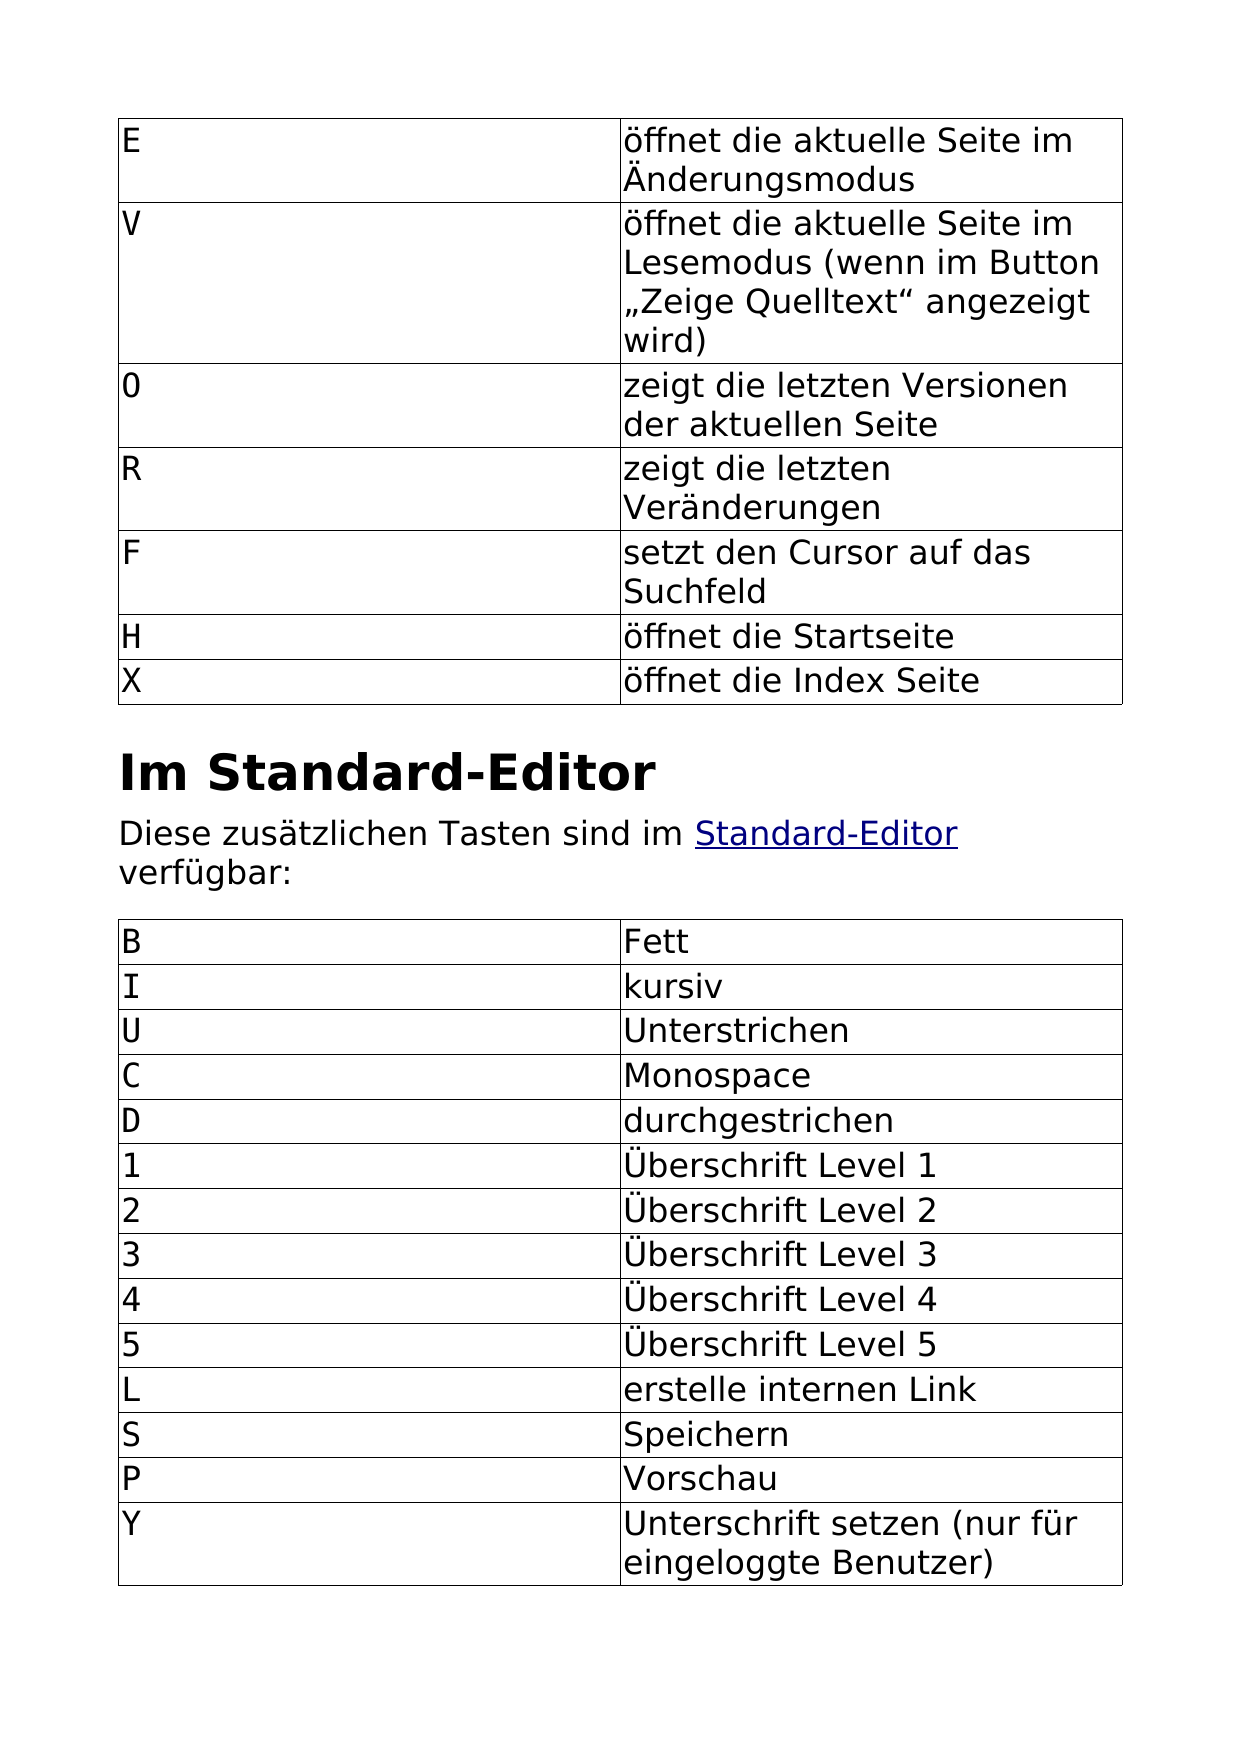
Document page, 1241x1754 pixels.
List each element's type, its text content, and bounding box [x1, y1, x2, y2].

table_cell Überschrift Level 4 [621, 1279, 1122, 1322]
table_cell Y [119, 1503, 620, 1585]
table_cell H [119, 615, 620, 659]
table_cell Unterstrichen [621, 1010, 1122, 1054]
table_cell L [119, 1368, 620, 1412]
table_cell öffnet die aktuelle Seite im Lesemodus (wenn im Button „Zeige Quelltext“ angezeigt wird) [621, 203, 1122, 363]
table_cell I [119, 965, 620, 1009]
table_cell O [119, 364, 620, 447]
table_header öffnet die aktuelle Seite im Änderungsmodus [621, 119, 1122, 202]
table_cell Überschrift Level 3 [621, 1234, 1122, 1278]
table_cell X [119, 660, 620, 704]
table_cell P [119, 1458, 620, 1502]
table_cell V [119, 203, 620, 363]
table_cell D [119, 1100, 620, 1143]
table_cell zeigt die letzten Veränderungen [621, 448, 1122, 530]
table_cell Vorschau [621, 1458, 1122, 1502]
table_cell erstelle internen Link [621, 1368, 1122, 1412]
table_header E [119, 119, 620, 202]
table_cell öffnet die Startseite [621, 615, 1122, 659]
table_cell 2 [119, 1189, 620, 1233]
table_cell kursiv [621, 965, 1122, 1009]
table_cell Überschrift Level 2 [621, 1189, 1122, 1233]
text Diese zusätzlichen Tasten sind im Standard-Editor verfügbar: [118, 814, 1122, 892]
table_cell durchgestrichen [621, 1100, 1122, 1143]
table_cell 1 [119, 1144, 620, 1188]
table_cell C [119, 1055, 620, 1098]
subtitle Im Standard-Editor [118, 743, 1122, 802]
table_cell zeigt die letzten Versionen der aktuellen Seite [621, 364, 1122, 447]
table_cell R [119, 448, 620, 530]
table_cell setzt den Cursor auf das Suchfeld [621, 531, 1122, 614]
table_cell S [119, 1413, 620, 1457]
table_cell F [119, 531, 620, 614]
table_header B [119, 920, 620, 964]
table_cell Überschrift Level 1 [621, 1144, 1122, 1188]
table_cell U [119, 1010, 620, 1054]
table_cell Überschrift Level 5 [621, 1324, 1122, 1367]
table_cell Speichern [621, 1413, 1122, 1457]
table_cell Monospace [621, 1055, 1122, 1098]
table_cell öffnet die Index Seite [621, 660, 1122, 704]
table_cell 4 [119, 1279, 620, 1322]
table_cell 5 [119, 1324, 620, 1367]
table_header Fett [621, 920, 1122, 964]
table_cell Unterschrift setzen (nur für eingeloggte Benutzer) [621, 1503, 1122, 1585]
table_cell 3 [119, 1234, 620, 1278]
